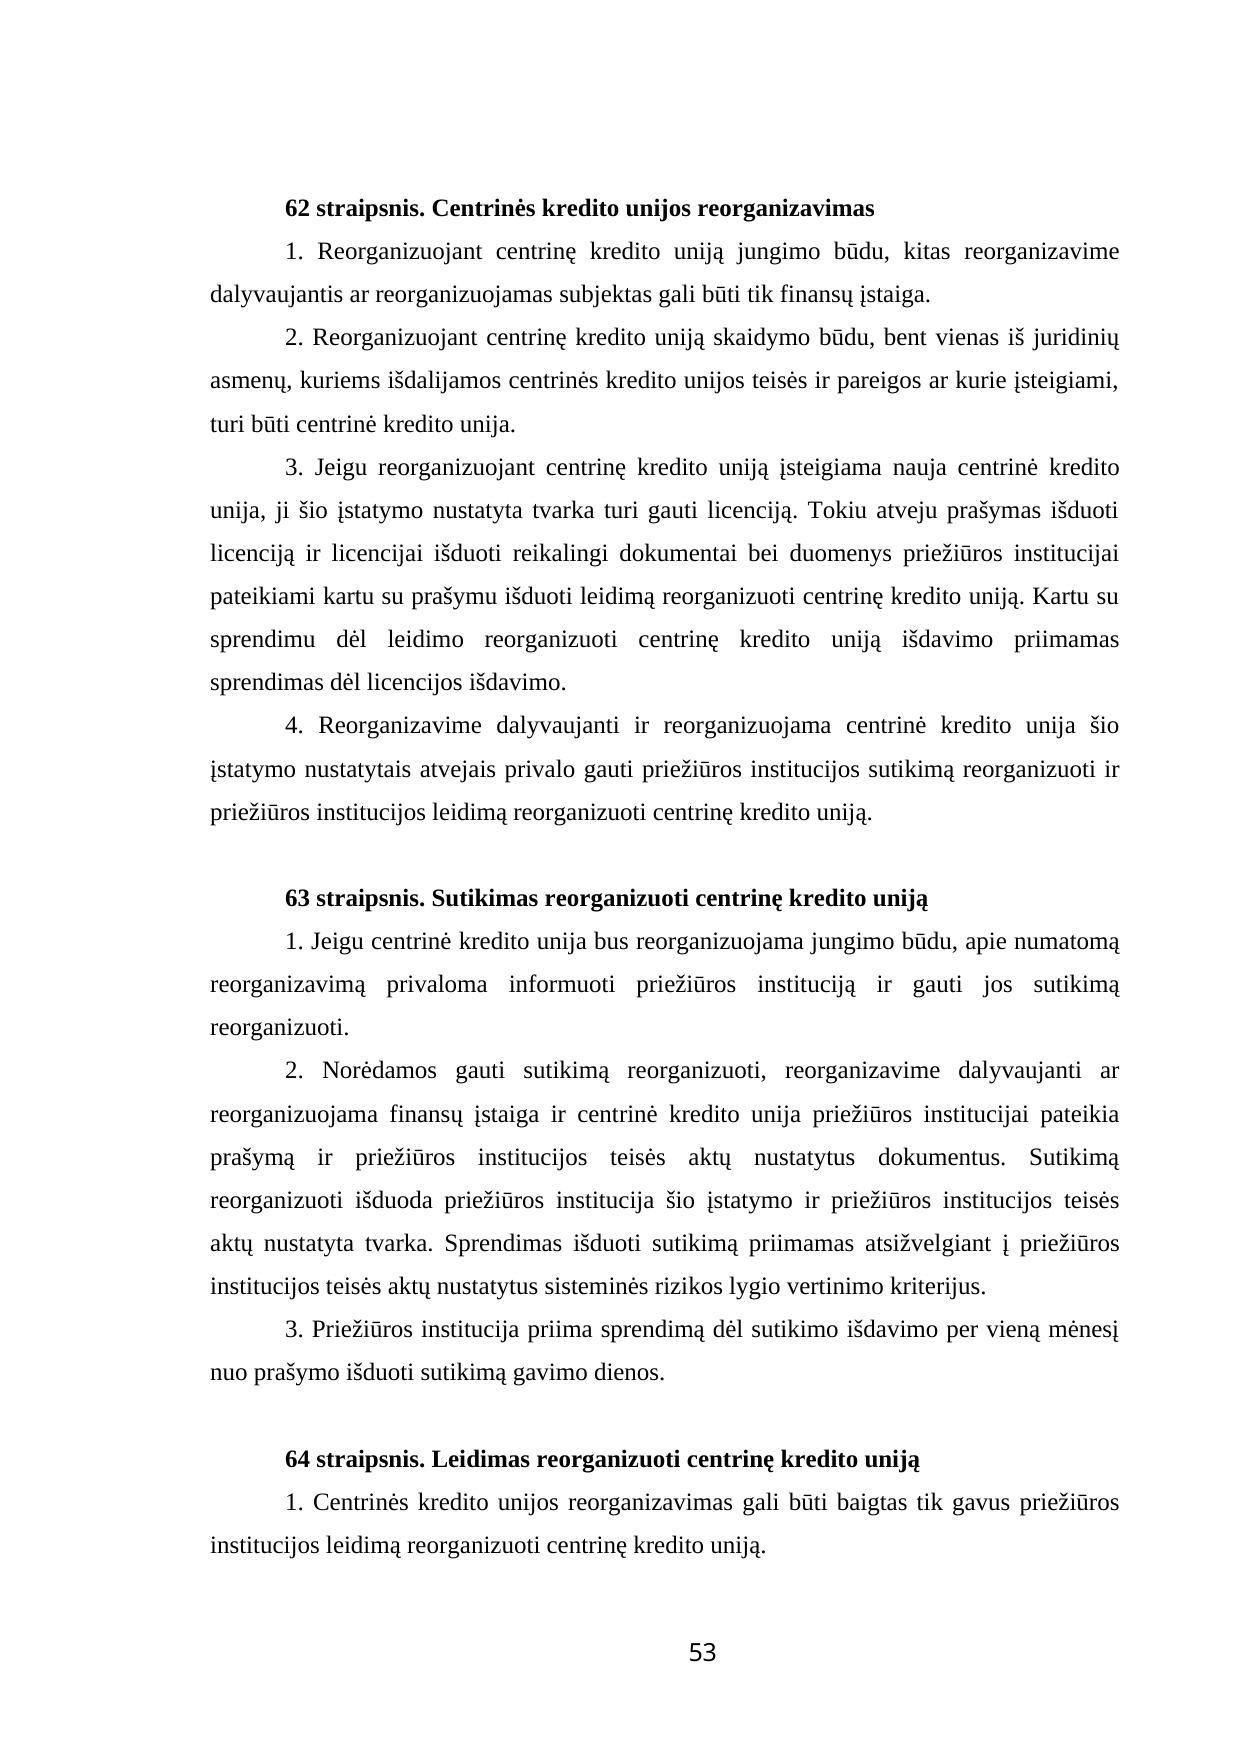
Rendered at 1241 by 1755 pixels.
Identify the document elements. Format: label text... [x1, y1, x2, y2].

text 3. Jeigu reorganizuojant centrinę kredito uniją įsteigiama nauja centrinė kredito unija, ji šio įstatymo nustatyta tvarka turi gauti licenciją. Tokiu atveju prašymas išduoti licenciją ir licencijai išduoti reikalingi dokumentai bei duomenys priežiūros institucijai pateikiami kartu su prašymu išduoti leidimą reorganizuoti centrinę kredito uniją. Kartu su sprendimu dėl leidimo reorganizuoti centrinę kredito uniją išdavimo priimamas sprendimas dėl licencijos išdavimo. [210, 452, 1120, 696]
text 2. Reorganizuojant centrinę kredito uniją skaidymo būdu, bent vienas iš juridinių asmenų, kuriems išdalijamos centrinės kredito unijos teisės ir pareigos ar kurie įsteigiami, turi būti centrinė kredito unija. [210, 322, 1120, 437]
text 4. Reorganizavime dalyvaujanti ir reorganizuojama centrinė kredito unija šio įstatymo nustatytais atvejais privalo gauti priežiūros institucijos sutikimą reorganizuoti ir priežiūros institucijos leidimą reorganizuoti centrinę kredito uniją. [210, 711, 1120, 826]
text 1. Reorganizuojant centrinę kredito uniją jungimo būdu, kitas reorganizavime dalyvaujantis ar reorganizuojamas subjektas gali būti tik finansų įstaiga. [210, 236, 1120, 308]
text 62 straipsnis. Centrinės kredito unijos reorganizavimas [210, 193, 1120, 222]
text 1. Jeigu centrinė kredito unija bus reorganizuojama jungimo būdu, apie numatomą reorganizavimą privaloma informuoti priežiūros instituciją ir gauti jos sutikimą reorganizuoti. [210, 926, 1120, 1041]
text 3. Priežiūros institucija priima sprendimą dėl sutikimo išdavimo per vieną mėnesį nuo prašymo išduoti sutikimą gavimo dienos. [210, 1314, 1120, 1386]
text 1. Centrinės kredito unijos reorganizavimas gali būti baigtas tik gavus priežiūros institucijos leidimą reorganizuoti centrinę kredito uniją. [210, 1487, 1120, 1559]
text 64 straipsnis. Leidimas reorganizuoti centrinę kredito uniją [210, 1444, 1120, 1472]
text 2. Norėdamos gauti sutikimą reorganizuoti, reorganizavime dalyvaujanti ar reorganizuojama finansų įstaiga ir centrinė kredito unija priežiūros institucijai pateikia prašymą ir priežiūros institucijos teisės aktų nustatytus dokumentus. Sutikimą reorganizuoti išduoda priežiūros institucija šio įstatymo ir priežiūros institucijos teisės aktų nustatyta tvarka. Sprendimas išduoti sutikimą priimamas atsižvelgiant į priežiūros institucijos teisės aktų nustatytus sisteminės rizikos lygio vertinimo kriterijus. [210, 1056, 1120, 1300]
text 63 straipsnis. Sutikimas reorganizuoti centrinę kredito uniją [210, 883, 1120, 912]
